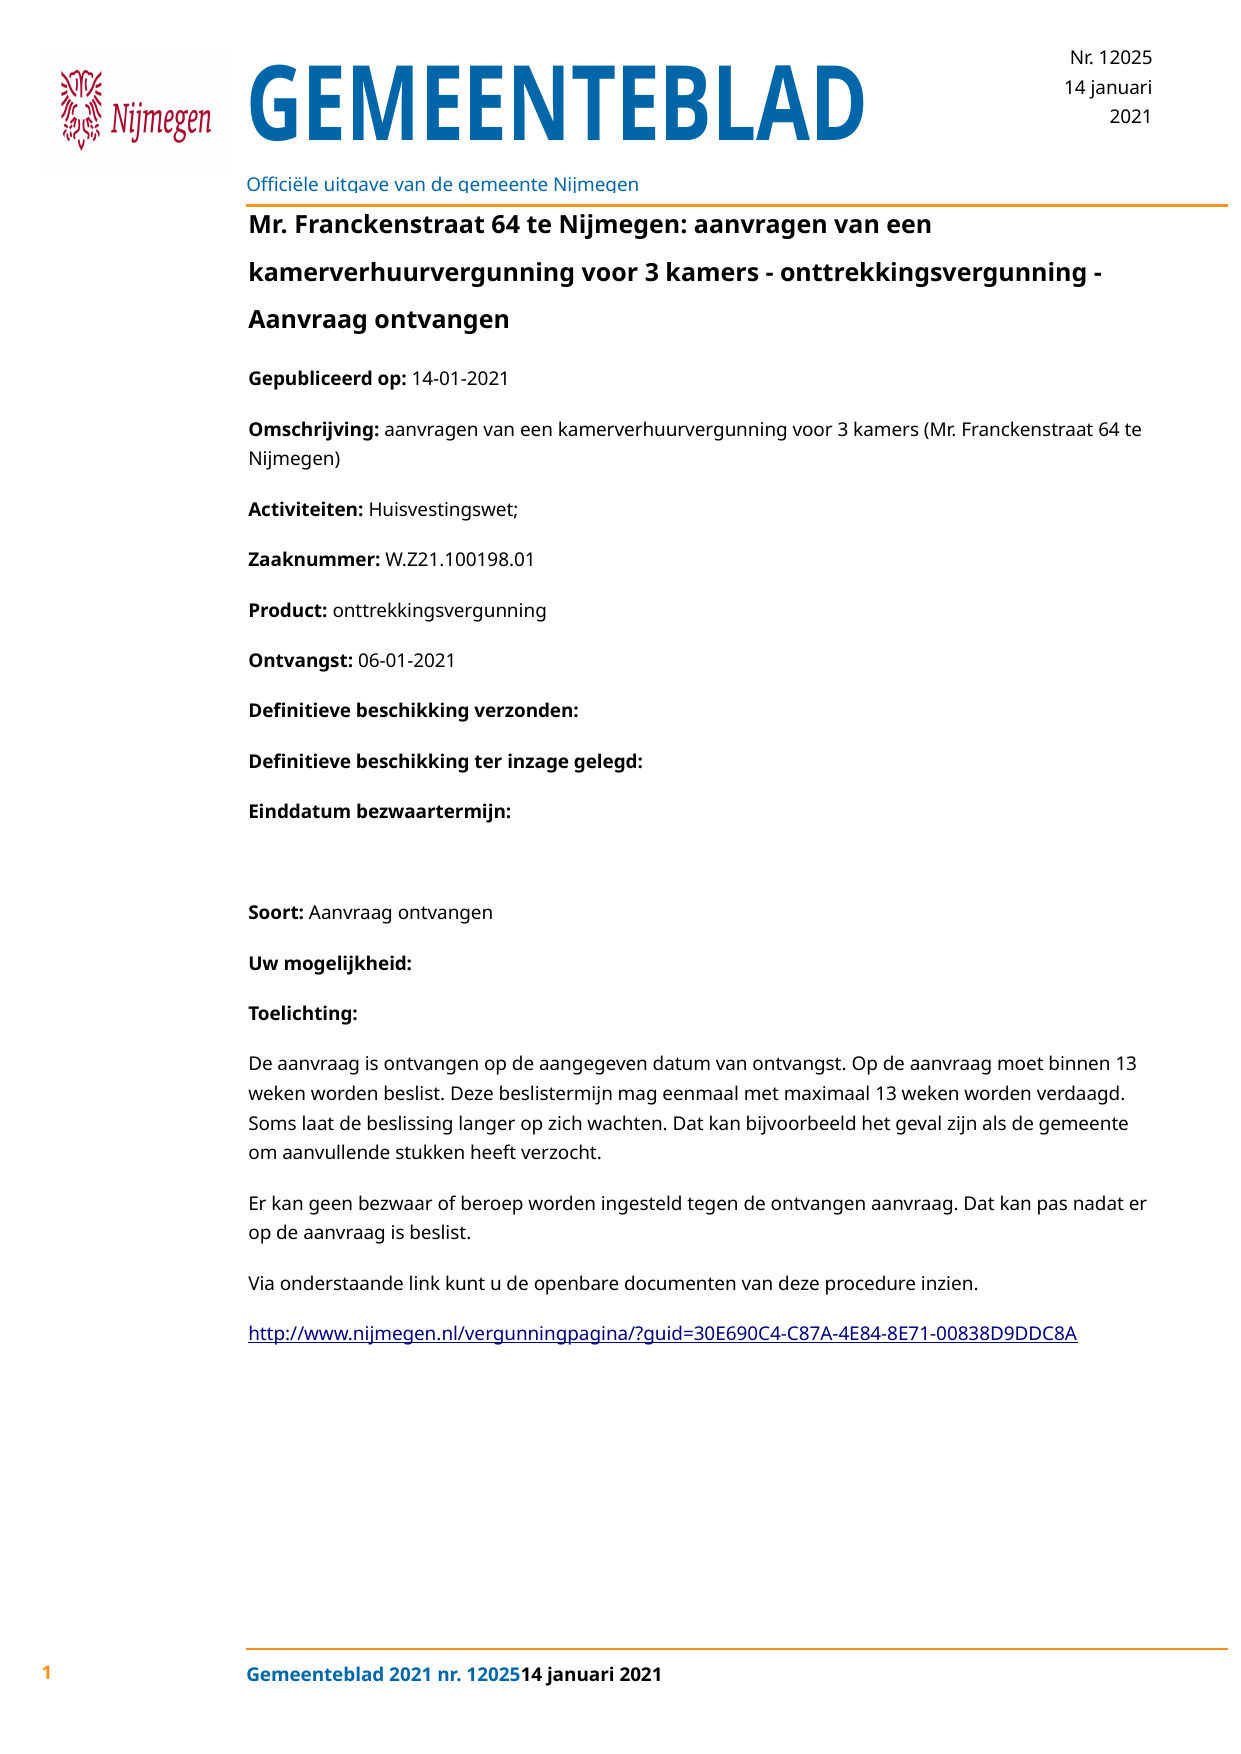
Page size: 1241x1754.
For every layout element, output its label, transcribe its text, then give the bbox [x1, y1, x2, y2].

text Mr. Franckenstraat 64 te Nijmegen: aanvragen van een kamerverhuurvergunning voor 3 kamers - onttrekkingsvergunning - Aanvraag ontvangen [248, 207, 1152, 336]
text De aanvraag is ontvangen op de aangegeven datum van ontvangst. Op de aanvraag moet binnen 13 weken worden beslist. Deze beslistermijn mag eenmaal met maximaal 13 weken worden verdaagd. Soms laat de beslissing langer op zich wachten. Dat kan bijvoorbeeld het geval zijn als de gemeente om aanvullende stukken heeft verzocht. [248, 1051, 1152, 1165]
text Via onderstaande link kunt u de openbare documenten van deze procedure inzien. [248, 1270, 1152, 1295]
text Definitieve beschikking verzonden: [248, 698, 1152, 723]
picture [41, 47, 231, 172]
text Zaaknummer: W.Z21.100198.01 [248, 546, 1152, 572]
text Soort: Aanvraag ontvangen [248, 899, 1152, 925]
text Einddatum bezwaartermijn: [248, 798, 1152, 824]
text Product: onttrekkingsvergunning [248, 597, 1152, 622]
text Er kan geen bezwaar of beroep worden ingesteld tegen de ontvangen aanvraag. Dat kan pas nadat er op de aanvraag is beslist. [248, 1190, 1152, 1245]
text http://www.nijmegen.nl/vergunningpagina/?guid=30E690C4-C87A-4E84-8E71-00838D9DDC8A [248, 1320, 1152, 1346]
text Omschrijving: aanvragen van een kamerverhuurvergunning voor 3 kamers (Mr. Franckenstraat 64 te Nijmegen) [248, 416, 1152, 471]
text Gepubliceerd op: 14-01-2021 [248, 366, 1152, 391]
text Activiteiten: Huisvestingswet; [248, 496, 1152, 522]
text Uw mogelijkheid: [248, 950, 1152, 975]
text Toelichting: [248, 1000, 1152, 1026]
text Definitieve beschikking ter inzage gelegd: [248, 748, 1152, 774]
text Ontvangst: 06-01-2021 [248, 647, 1152, 673]
